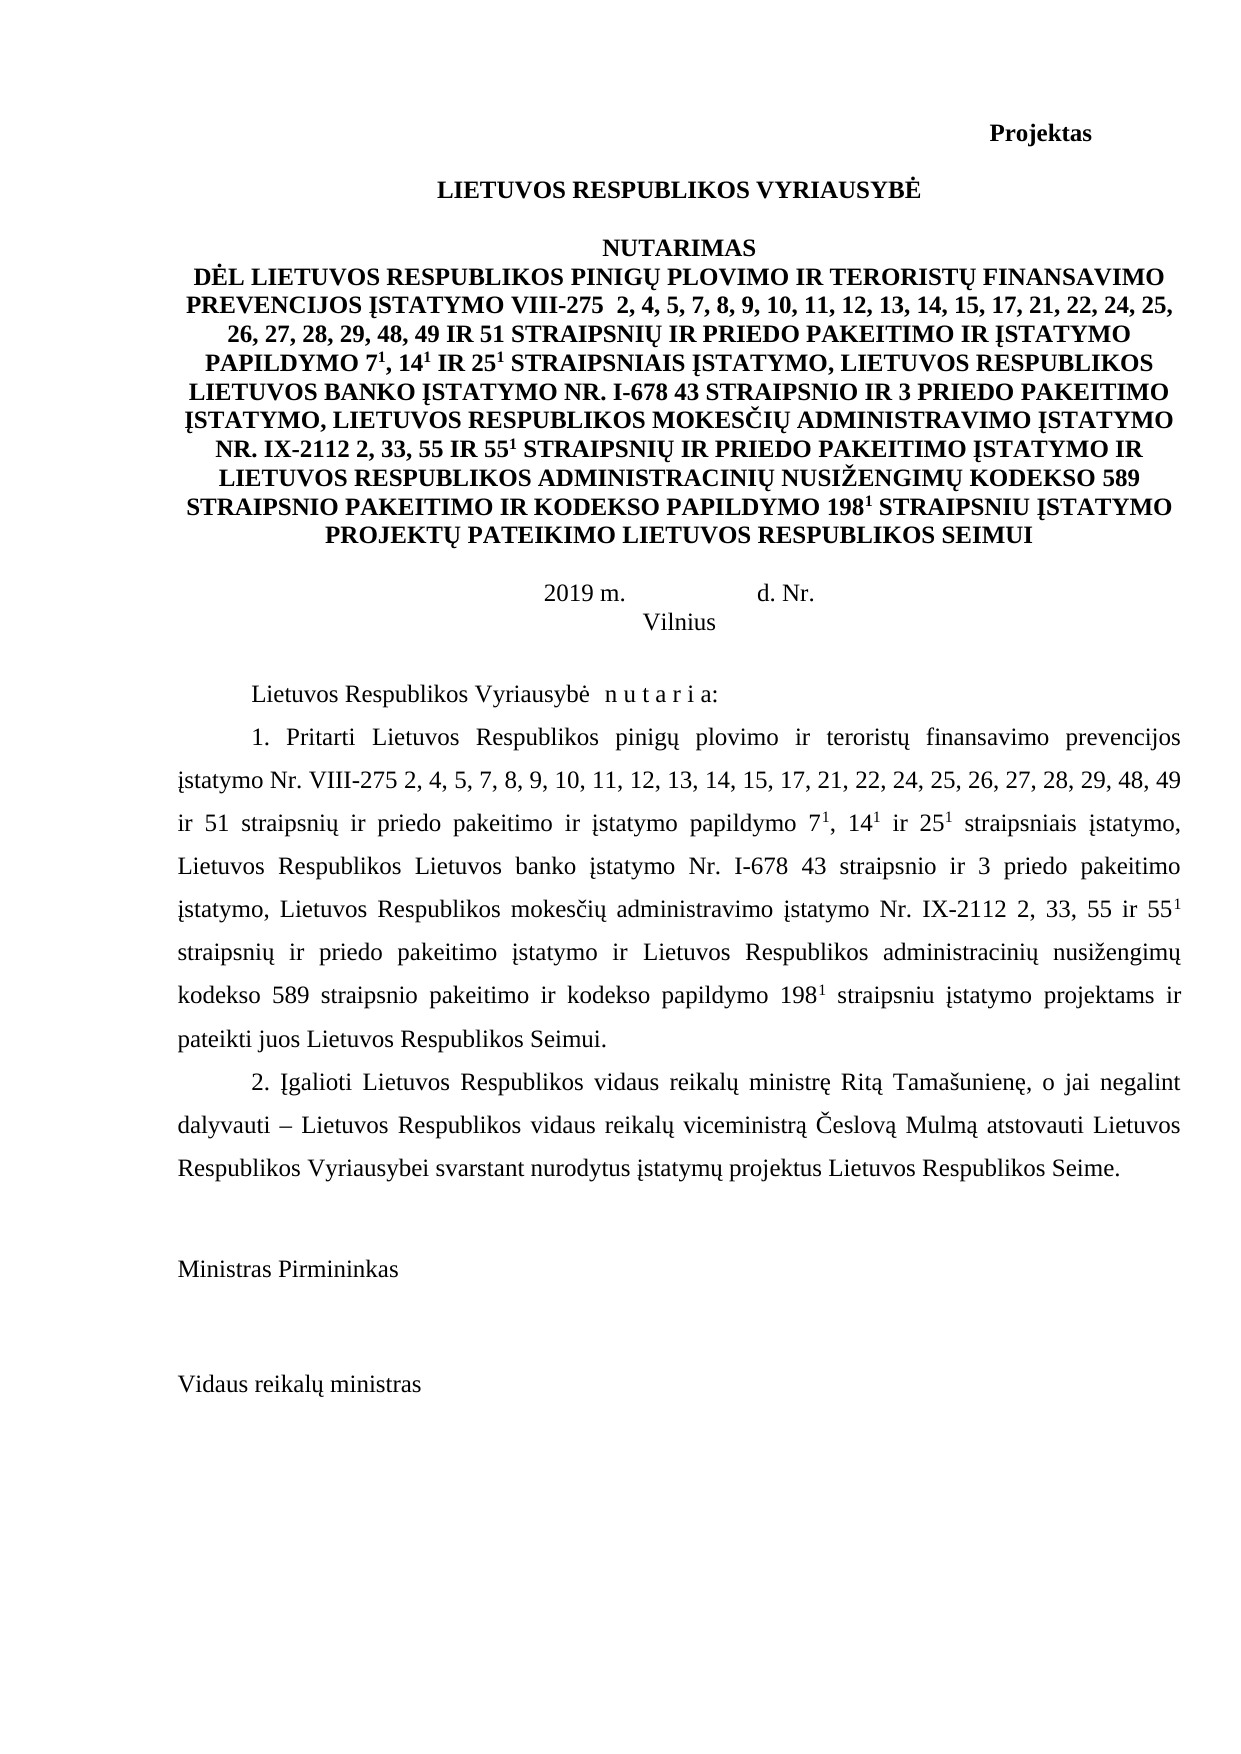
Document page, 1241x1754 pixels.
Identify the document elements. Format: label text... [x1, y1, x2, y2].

text Vidaus reikalų ministras [177, 1369, 1181, 1397]
text LIETUVOS RESPUBLIKOS VYRIAUSYBĖ [177, 176, 1181, 204]
text Projektas [177, 118, 1181, 147]
text Lietuvos Respublikos Vyriausybė n u t a r i a: [177, 679, 1181, 707]
text 1. Pritarti Lietuvos Respublikos pinigų plovimo ir teroristų finansavimo prevencijos įstatymo Nr. VIII-275 2, 4, 5, 7, 8, 9, 10, 11, 12, 13, 14, 15, 17, 21, 22, 24, 25, 26, 27, 28, 29, 48, 49 ir 51 straipsnių ir priedo pakeitimo ir įstatymo papildymo 71, 141 ir 251 straipsniais įstatymo, Lietuvos Respublikos Lietuvos banko įstatymo Nr. I-678 43 straipsnio ir 3 priedo pakeitimo įstatymo, Lietuvos Respublikos mokesčių administravimo įstatymo Nr. IX-2112 2, 33, 55 ir 551 straipsnių ir priedo pakeitimo įstatymo ir Lietuvos Respublikos administracinių nusižengimų kodekso 589 straipsnio pakeitimo ir kodekso papildymo 1981 straipsniu įstatymo projektams ir pateikti juos Lietuvos Respublikos Seimui. [177, 722, 1181, 1052]
text 2019 m. d. Nr. [177, 578, 1181, 607]
text Ministras Pirmininkas [177, 1254, 1181, 1282]
text DĖL LIETUVOS RESPUBLIKOS PINIGŲ PLOVIMO IR TERORISTŲ FINANSAVIMO PREVENCIJOS ĮSTATYMO VIII-275 2, 4, 5, 7, 8, 9, 10, 11, 12, 13, 14, 15, 17, 21, 22, 24, 25, 26, 27, 28, 29, 48, 49 IR 51 STRAIPSNIŲ IR PRIEDO PAKEITIMO IR ĮSTATYMO PAPILDYMO 71, 141 IR 251 STRAIPSNIAIS ĮSTATYMO, LIETUVOS RESPUBLIKOS LIETUVOS BANKO ĮSTATYMO NR. I-678 43 STRAIPSNIO IR 3 PRIEDO PAKEITIMO ĮSTATYMO, LIETUVOS RESPUBLIKOS MOKESČIŲ ADMINISTRAVIMO ĮSTATYMO NR. IX-2112 2, 33, 55 IR 551 STRAIPSNIŲ IR PRIEDO PAKEITIMO ĮSTATYMO IR LIETUVOS RESPUBLIKOS ADMINISTRACINIŲ NUSIŽENGIMŲ KODEKSO 589 STRAIPSNIO PAKEITIMO IR KODEKSO PAPILDYMO 1981 STRAIPSNIU ĮSTATYMO PROJEKTŲ PATEIKIMO LIETUVOS RESPUBLIKOS SEIMUI [177, 262, 1181, 549]
text Vilnius [177, 607, 1181, 636]
text NUTARIMAS [177, 233, 1181, 262]
text 2. Įgalioti Lietuvos Respublikos vidaus reikalų ministrę Ritą Tamašunienę, o jai negalint dalyvauti – Lietuvos Respublikos vidaus reikalų viceministrą Česlovą Mulmą atstovauti Lietuvos Respublikos Vyriausybei svarstant nurodytus įstatymų projektus Lietuvos Respublikos Seime. [177, 1067, 1181, 1182]
